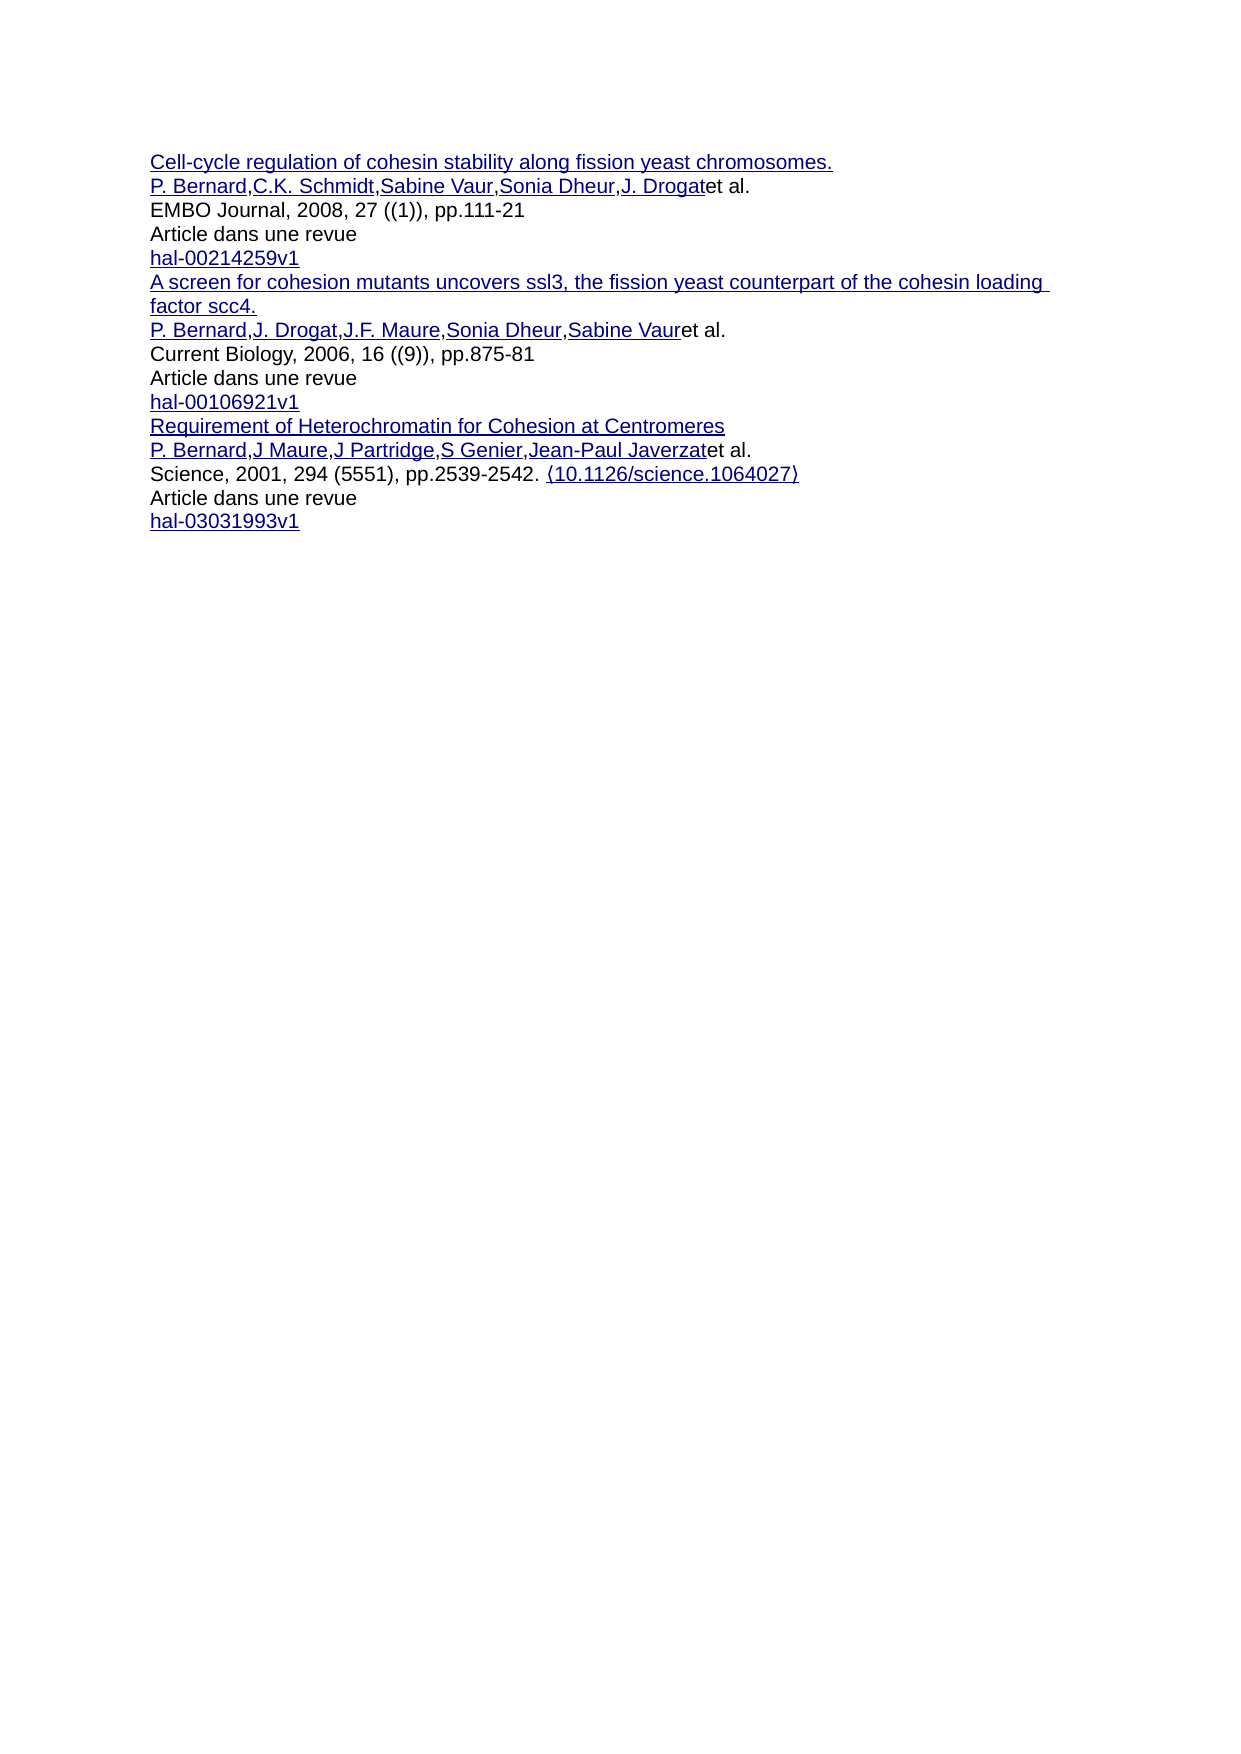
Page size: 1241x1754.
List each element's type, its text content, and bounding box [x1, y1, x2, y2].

table_cell A screen for cohesion mutants uncovers ssl3, the fission yeast counterpart of the cohesin loading factor scc4. P. Bernard,J. Drogat,J.F. Maure,Sonia Dheur,Sabine Vauret al. Current Biology, 2006, 16 ((9)), pp.875-81 Article dans une revue hal-00106921v1 [150, 270, 1090, 413]
table_cell Requirement of Heterochromatin for Cohesion at Centromeres P. Bernard,J Maure,J Partridge,S Genier,Jean-Paul Javerzatet al. Science, 2001, 294 (5551), pp.2539-2542. ⟨10.1126/science.1064027⟩ Article dans une revue hal-03031993v1 [150, 414, 1090, 533]
table_cell Cell-cycle regulation of cohesin stability along fission yeast chromosomes. P. Bernard,C.K. Schmidt,Sabine Vaur,Sonia Dheur,J. Drogatet al. EMBO Journal, 2008, 27 ((1)), pp.111-21 Article dans une revue hal-00214259v1 [150, 150, 1090, 270]
